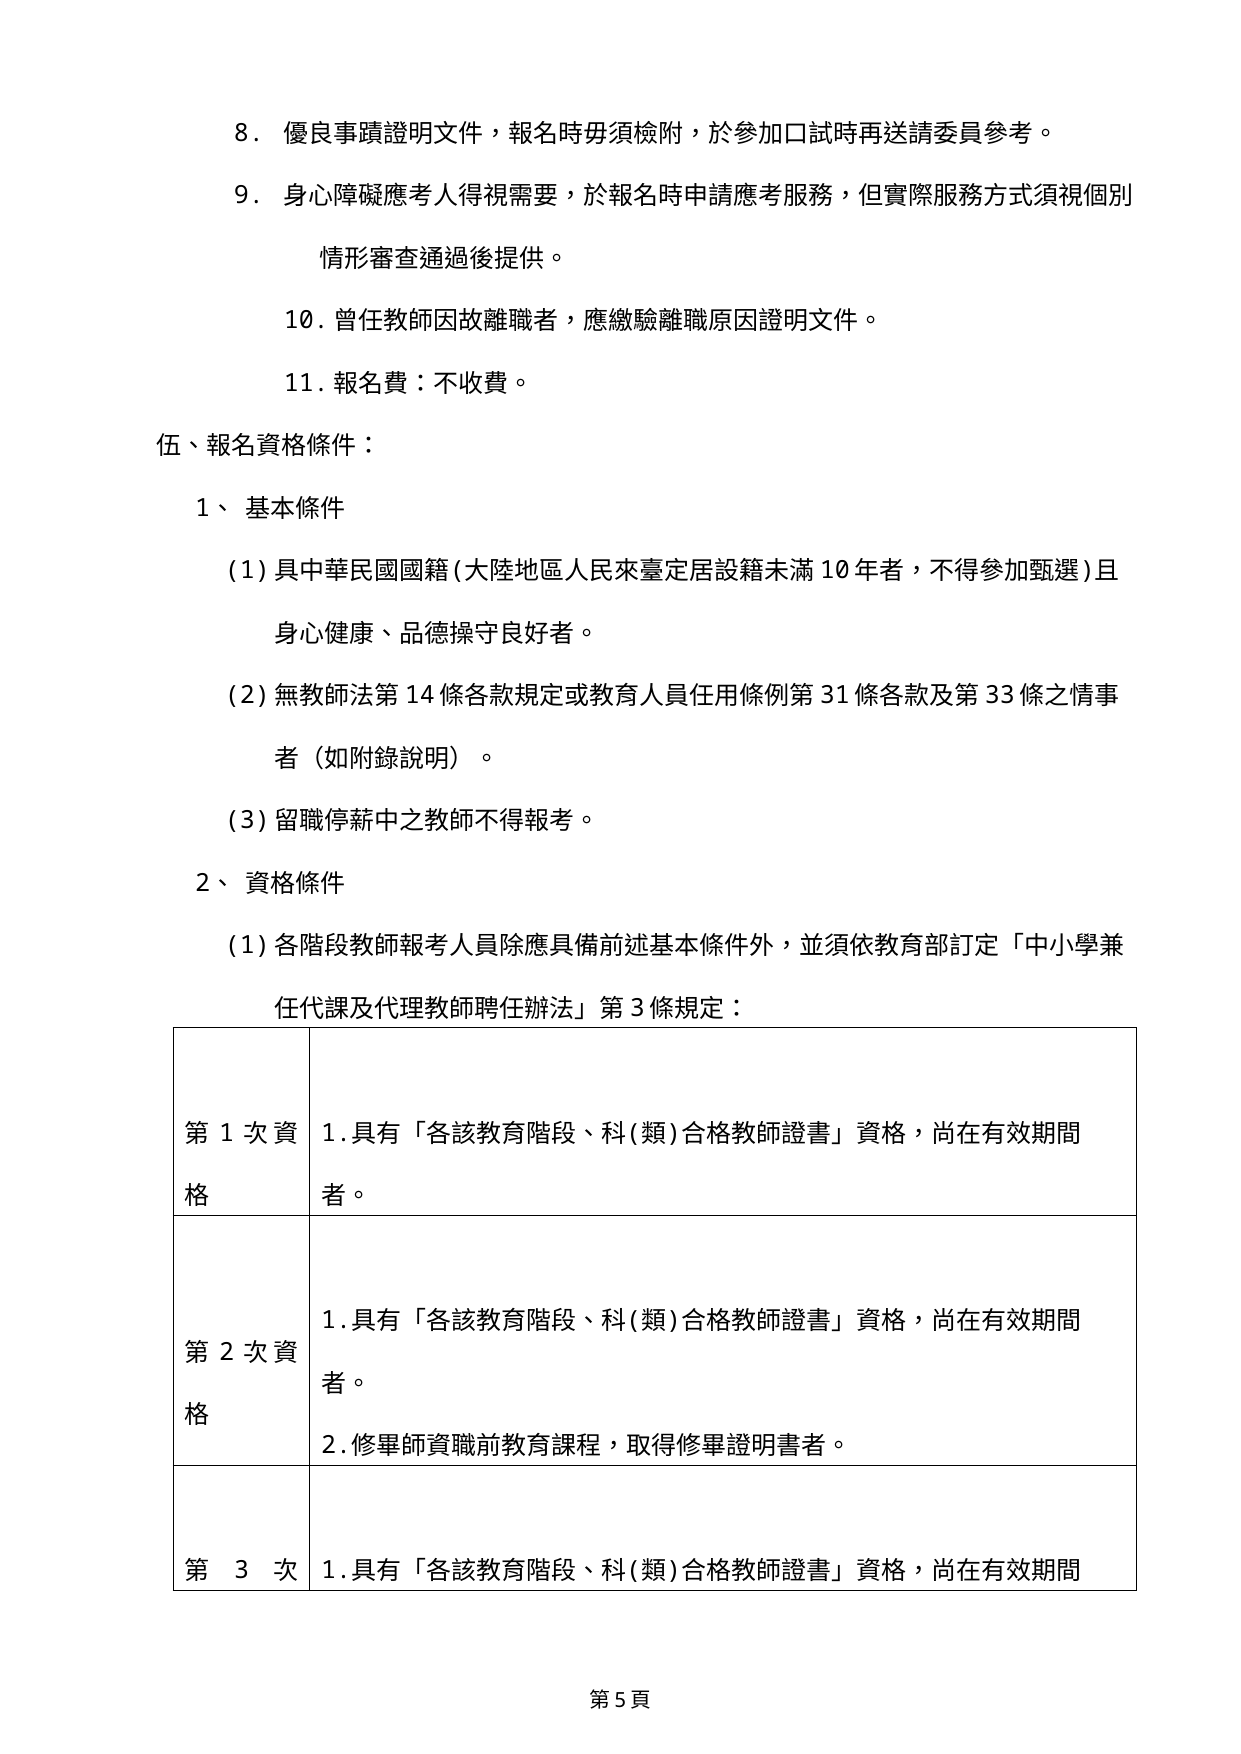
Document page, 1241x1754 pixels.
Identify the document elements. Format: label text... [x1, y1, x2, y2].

list 具中華民國國籍(大陸地區人民來臺定居設籍未滿10年者，不得參加甄選)且身心健康、品德操守良好者。 [224, 527, 1134, 652]
list 資格條件 [195, 840, 1134, 902]
list 報名費：不收費。 [283, 340, 1134, 402]
table_cell 第3次 [174, 1466, 309, 1590]
list 無教師法第14條各款規定或教育人員任用條例第31條各款及第33條之情事者（如附錄說明）。 [224, 652, 1134, 777]
list 曾任教師因故離職者，應繳驗離職原因證明文件。 [283, 277, 1134, 340]
table_header 第1次資格 [174, 1028, 309, 1215]
table_cell 第2次資格 [174, 1216, 309, 1465]
list 各階段教師報考人員除應具備前述基本條件外，並須依教育部訂定「中小學兼任代課及代理教師聘任辦法」第3條規定： [224, 902, 1134, 1027]
list 基本條件 [195, 465, 1134, 527]
table_cell 1.具有「各該教育階段、科(類)合格教師證書」資格，尚在有效期間者。 2.修畢師資職前教育課程，取得修畢證明書者。 [310, 1216, 1136, 1465]
list 身心障礙應考人得視需要，於報名時申請應考服務，但實際服務方式須視個別情形審查通過後提供。 [233, 152, 1134, 277]
table_header 1.具有「各該教育階段、科(類)合格教師證書」資格，尚在有效期間者。 [310, 1028, 1136, 1215]
list 優良事蹟證明文件，報名時毋須檢附，於參加口試時再送請委員參考。 [233, 90, 1134, 152]
list 留職停薪中之教師不得報考。 [224, 777, 1134, 840]
list 報名資格條件： [156, 402, 1134, 465]
table_cell 1.具有「各該教育階段、科(類)合格教師證書」資格，尚在有效期間 [310, 1466, 1136, 1590]
